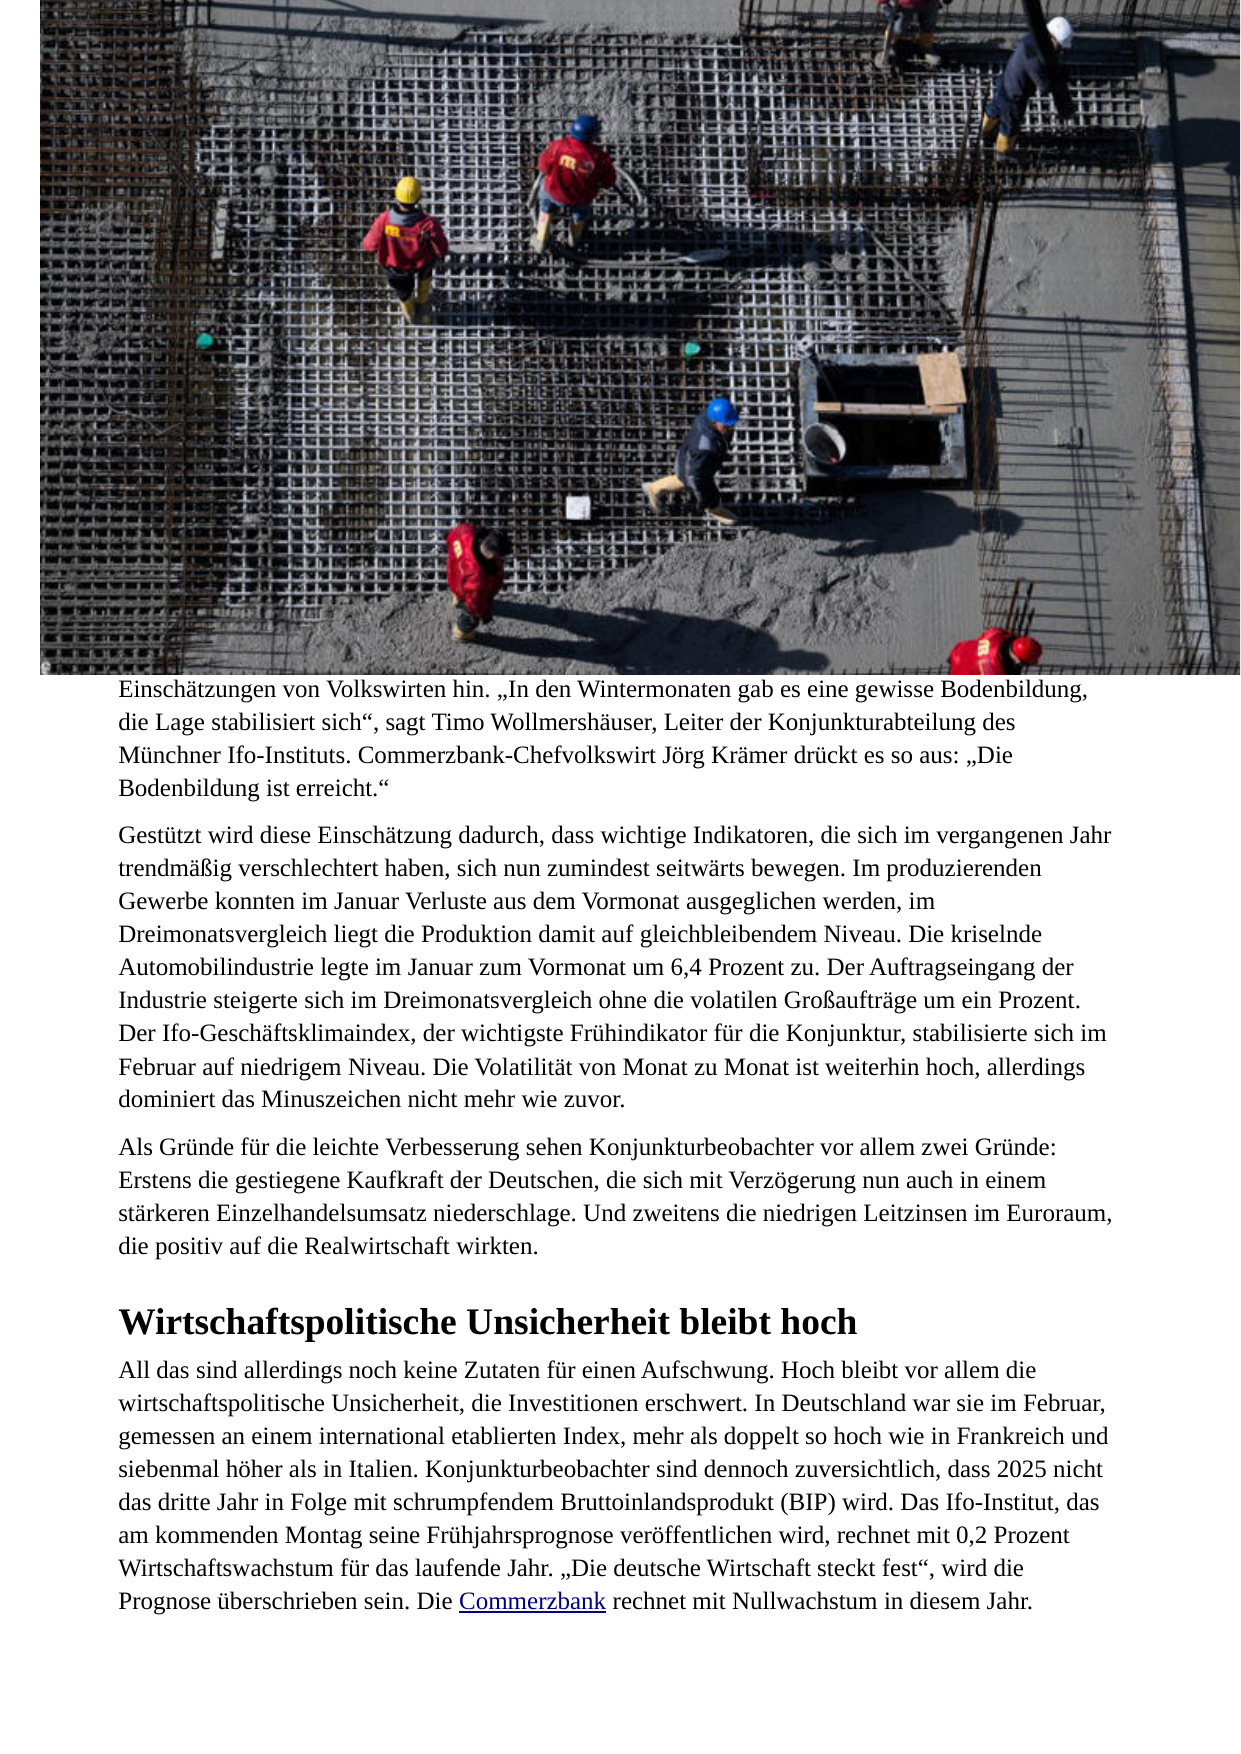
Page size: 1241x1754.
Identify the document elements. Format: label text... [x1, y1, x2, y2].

picture [40, 0, 1241, 675]
subtitle Wirtschaftspolitische Unsicherheit bleibt hoch [118, 1300, 1122, 1343]
text Als Gründe für die leichte Verbesserung sehen Konjunkturbeobachter vor allem zwei Gründe: Erstens die gestiegene Kaufkraft der Deutschen, die sich mit Verzögerung nun auch in einem stärkeren Einzelhandelsumsatz niederschlage. Und zweitens die niedrigen Leitzinsen im Euroraum, die positiv auf die Realwirtschaft wirkten. [118, 1132, 1122, 1260]
text Die beruhigende Nachricht zuerst: Die zwei Jahre andauernde Talfahrt der deutschen Volkswirtschaft scheint vorerst gestoppt. Darauf deuten Konjunkturindikatoren und die Einschätzungen von Volkswirten hin. „In den Wintermonaten gab es eine gewisse Bodenbildung, die Lage stabilisiert sich“, sagt Timo Wollmershäuser, Leiter der Konjunkturabteilung des Münchner Ifo-Instituts. Commerzbank-Chefvolkswirt Jörg Krämer drückt es so aus: „Die Bodenbildung ist erreicht.“ [118, 675, 1122, 802]
text Gestützt wird diese Einschätzung dadurch, dass wichtige Indikatoren, die sich im vergangenen Jahr trendmäßig verschlechtert haben, sich nun zumindest seitwärts bewegen. Im produzierenden Gewerbe konnten im Januar Verluste aus dem Vormonat ausgeglichen werden, im Dreimonatsvergleich liegt die Produktion damit auf gleichbleibendem Niveau. Die kriselnde Automobilindustrie legte im Januar zum Vormonat um 6,4 Prozent zu. Der Auftragseingang der Industrie steigerte sich im Dreimonatsvergleich ohne die volatilen Großaufträge um ein Prozent. Der Ifo-Geschäftsklimaindex, der wichtigste Frühindikator für die Konjunktur, stabilisierte sich im Februar auf niedrigem Niveau. Die Volatilität von Monat zu Monat ist weiterhin hoch, allerdings dominiert das Minuszeichen nicht mehr wie zuvor. [118, 820, 1122, 1113]
text All das sind allerdings noch keine Zutaten für einen Aufschwung. Hoch bleibt vor allem die wirtschaftspolitische Unsicherheit, die Investitionen erschwert. In Deutschland war sie im Februar, gemessen an einem international etablierten Index, mehr als doppelt so hoch wie in Frankreich und siebenmal höher als in Italien. Konjunkturbeobachter sind dennoch zuversichtlich, dass 2025 nicht das dritte Jahr in Folge mit schrumpfendem Bruttoinlandsprodukt (BIP) wird. Das Ifo-Institut, das am kommenden Montag seine Frühjahrsprognose veröffentlichen wird, rechnet mit 0,2 Prozent Wirtschaftswachstum für das laufende Jahr. „Die deutsche Wirtschaft steckt fest“, wird die Prognose überschrieben sein. Die Commerzbank rechnet mit Nullwachstum in diesem Jahr. [118, 1355, 1122, 1615]
